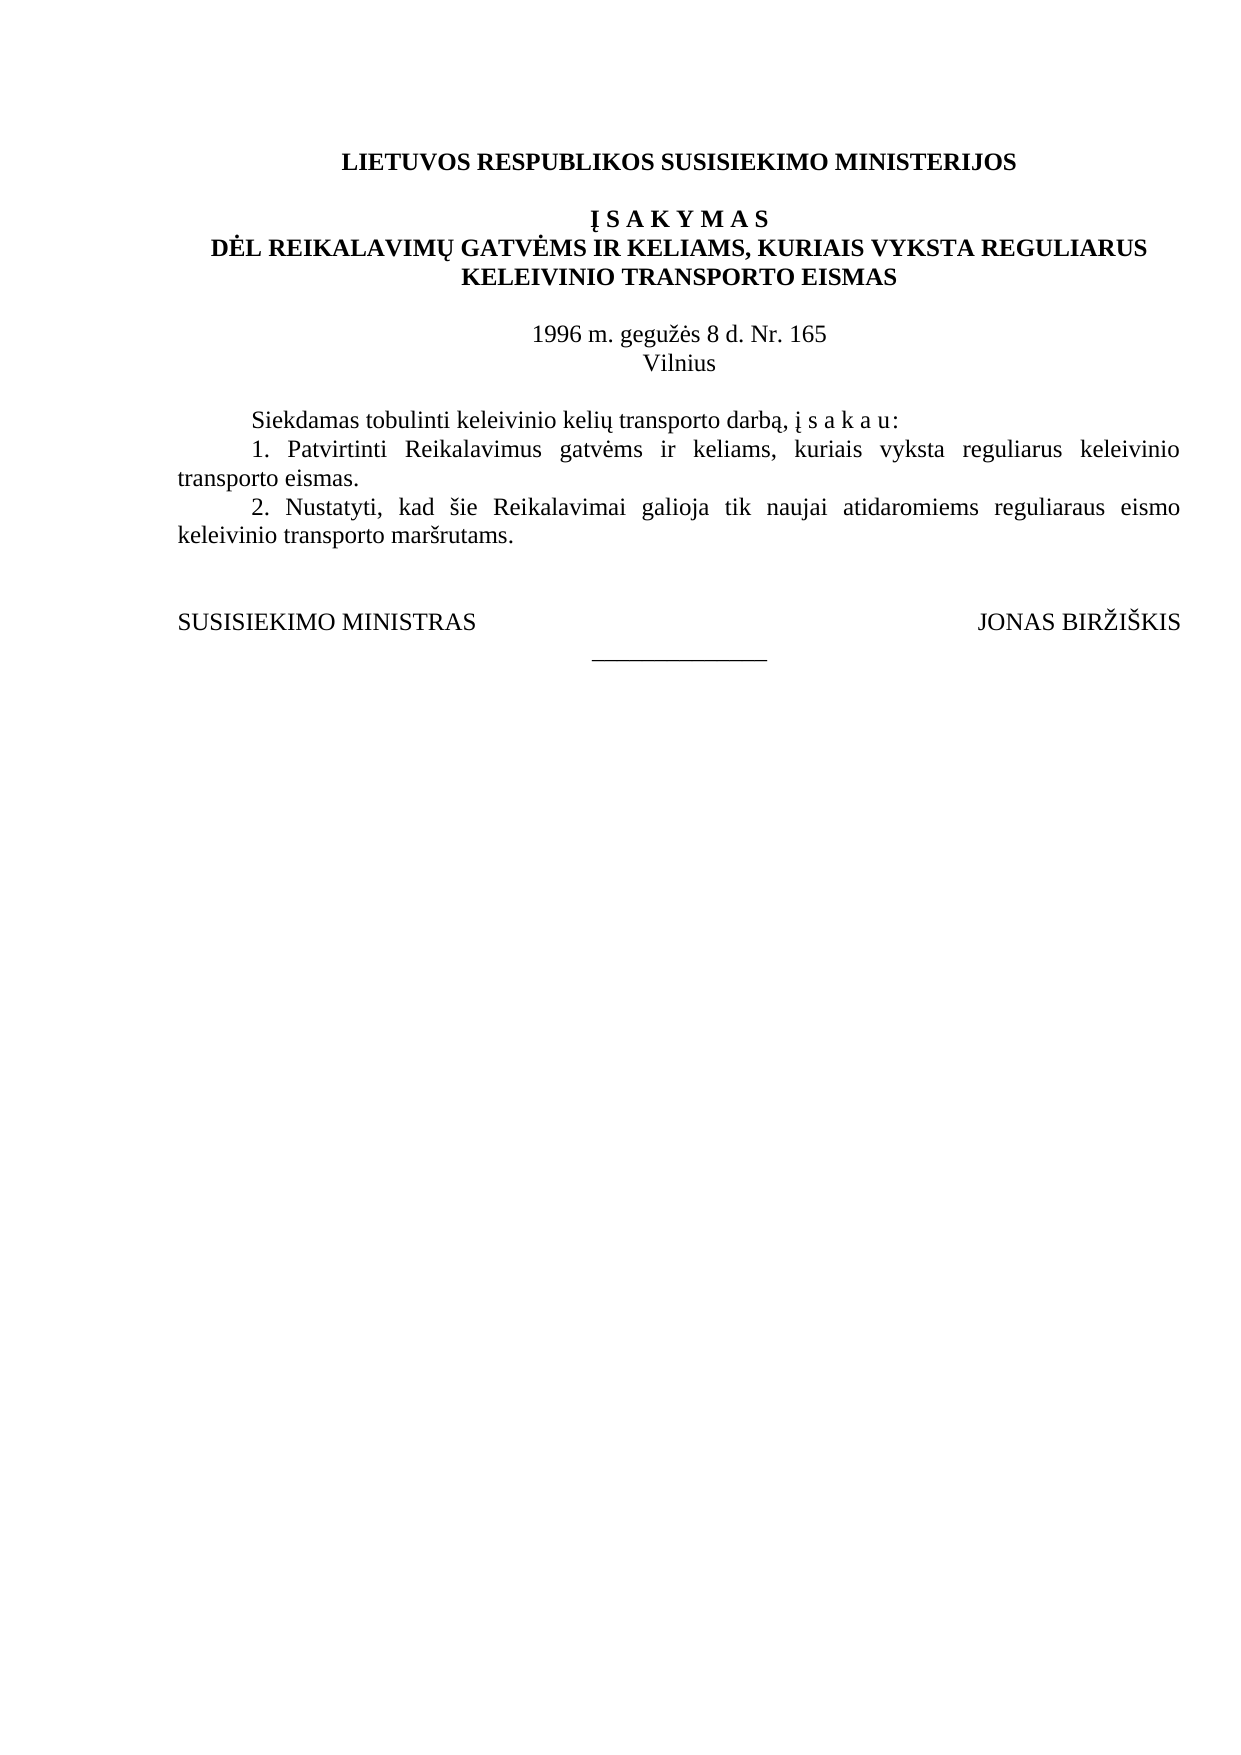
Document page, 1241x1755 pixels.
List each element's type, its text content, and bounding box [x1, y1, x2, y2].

text Vilnius [177, 348, 1181, 377]
text DĖL REIKALAVIMŲ GATVĖMS IR KELIAMS, KURIAIS VYKSTA REGULIARUS KELEIVINIO TRANSPORTO EISMAS [177, 233, 1181, 291]
text 2. Nustatyti, kad šie Reikalavimai galioja tik naujai atidaromiems reguliaraus eismo keleivinio transporto maršrutams. [177, 492, 1181, 549]
text ______________ [177, 636, 1181, 664]
text 1. Patvirtinti Reikalavimus gatvėms ir keliams, kuriais vyksta reguliarus keleivinio transporto eismas. [177, 434, 1181, 492]
text Siekdamas tobulinti keleivinio kelių transporto darbą,įsakau: [177, 406, 1181, 434]
text LIETUVOS RESPUBLIKOS SUSISIEKIMO MINISTERIJOS [177, 147, 1181, 176]
text 1996 m. gegužės 8 d. Nr. 165 [177, 319, 1181, 348]
text SUSISIEKIMO MINISTRAS JONAS BIRŽIŠKIS [177, 607, 1181, 636]
text Į S A K Y M A S [177, 204, 1181, 233]
